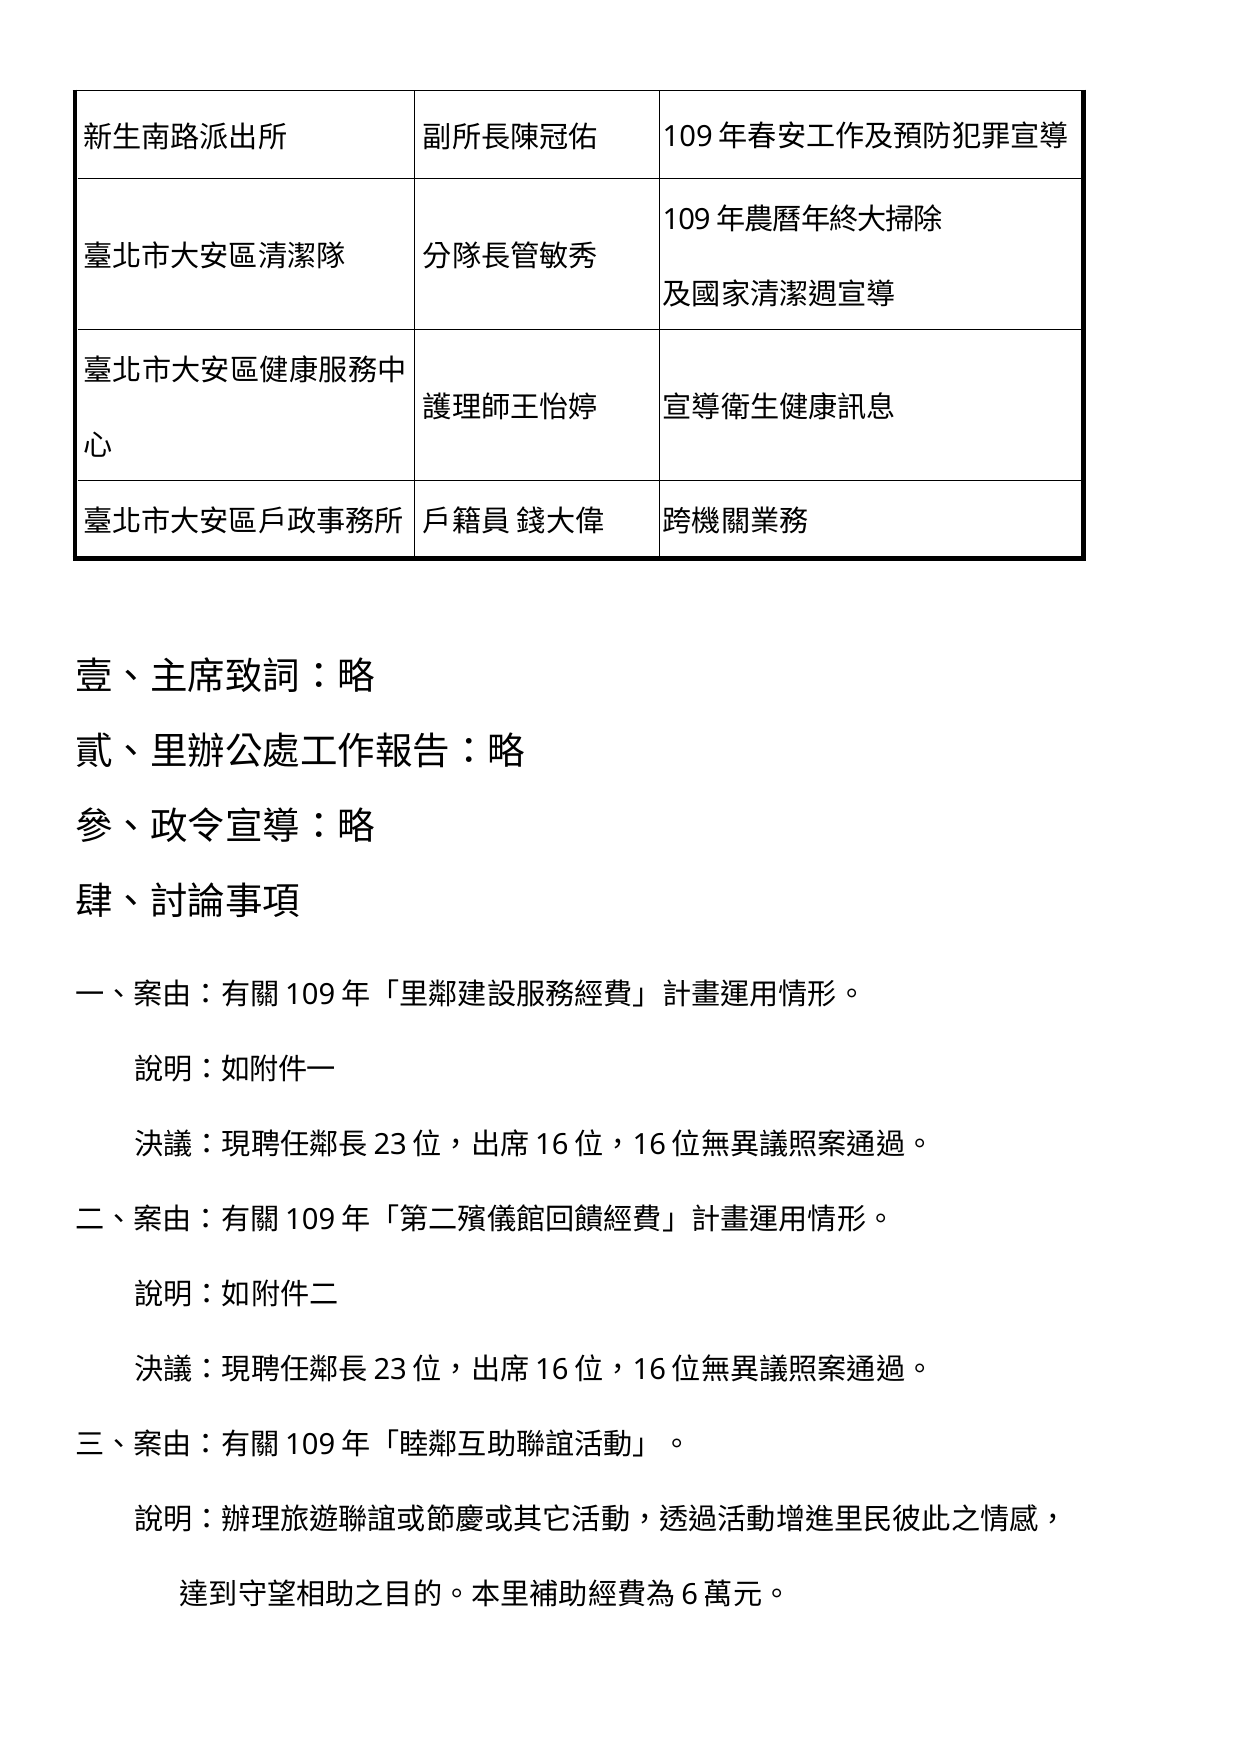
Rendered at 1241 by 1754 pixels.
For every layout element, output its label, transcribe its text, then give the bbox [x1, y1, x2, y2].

table_cell 跨機關業務 [660, 481, 1081, 556]
table_cell 新生南路派出所 [77, 91, 414, 178]
text 三、案由：有關109年「睦鄰互助聯誼活動」。 [75, 1404, 1153, 1479]
text 壹、主席致詞：略 [75, 636, 1165, 711]
table_cell 109年春安工作及預防犯罪宣導 [660, 91, 1081, 178]
text 達到守望相助之目的。本里補助經費為6萬元。 [134, 1554, 1153, 1629]
table_cell 副所長陳冠佑 [415, 91, 659, 178]
text 肆、討論事項 [75, 861, 1153, 936]
text 說明：辦理旅遊聯誼或節慶或其它活動，透過活動增進里民彼此之情感， [134, 1479, 1153, 1554]
text 說明：如附件一 [134, 1029, 1153, 1104]
text 二、案由：有關109年「第二殯儀館回饋經費」計畫運用情形。 [75, 1179, 1153, 1254]
table_cell 109年農曆年終大掃除 及國家清潔週宣導 [660, 179, 1081, 329]
table_cell 臺北市大安區健康服務中心 [77, 330, 414, 480]
text 說明：如附件二 [134, 1254, 1153, 1329]
table_cell 臺北市大安區清潔隊 [77, 179, 414, 329]
table_cell 戶籍員 錢大偉 [415, 481, 659, 556]
table_cell 護理師王怡婷 [415, 330, 659, 480]
table_cell 臺北市大安區戶政事務所 [77, 481, 414, 556]
text 決議：現聘任鄰長23位，出席16位，16位無異議照案通過。 [134, 1329, 1153, 1404]
table_cell 宣導衛生健康訊息 [660, 330, 1081, 480]
text 決議：現聘任鄰長23位，出席16位，16位無異議照案通過。 [134, 1104, 1153, 1179]
text 參、政令宣導：略 [75, 786, 1165, 861]
text 貳、里辦公處工作報告：略 [75, 711, 1165, 786]
text 一、案由：有關109年「里鄰建設服務經費」計畫運用情形。 [75, 954, 1153, 1029]
table_cell 分隊長管敏秀 [415, 179, 659, 329]
